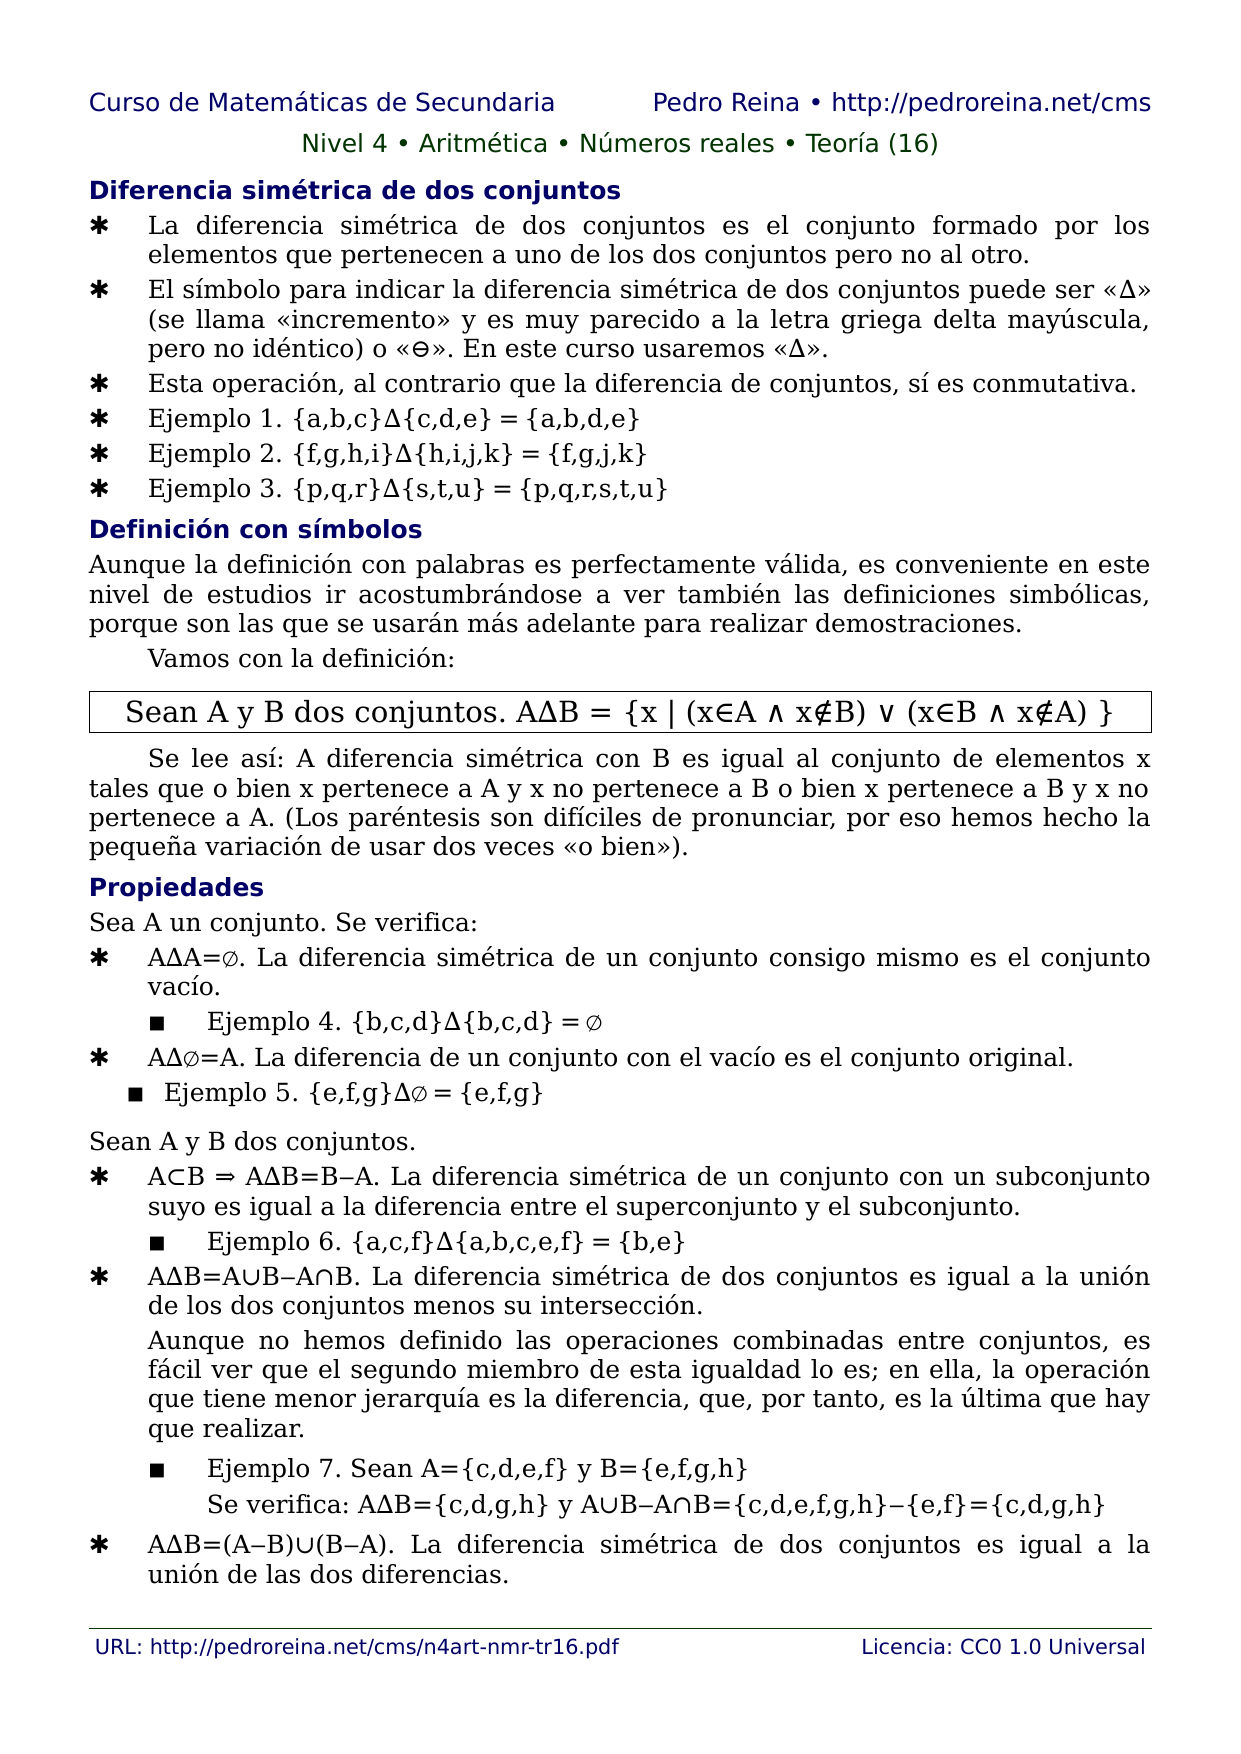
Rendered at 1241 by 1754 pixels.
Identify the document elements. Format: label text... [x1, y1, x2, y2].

list Ejemplo 5. {e,f,g}∆∅ = {e,f,g} [126, 1078, 1152, 1107]
text Sean A y B dos conjuntos. A∆B = {x | (x∈A ∧ x∉B) ∨ (x∈B ∧ x∉A) } [90, 692, 1151, 732]
list La diferencia simétrica de dos conjuntos es el conjunto formado por los elementos que pertenecen a uno de los dos conjuntos pero no al otro. [88, 211, 1152, 270]
list Ejemplo 4. {b,c,d}∆{b,c,d} = ∅ [148, 1008, 1152, 1037]
text Curso de Matemáticas de Secundaria Pedro Reina • http://pedroreina.net/cms [88, 88, 1152, 118]
list A∆A=∅. La diferencia simétrica de un conjunto consigo mismo es el conjunto vacío. [88, 943, 1152, 1002]
text Diferencia simétrica de dos conjuntos [88, 176, 1152, 206]
text Se verifica: A∆B={c,d,g,h} y A∪B‒A∩B={c,d,e,f,g,h}‒{e,f}={c,d,g,h} [207, 1490, 1152, 1519]
text Sea A un conjunto. Se verifica: [88, 908, 1152, 937]
list Ejemplo 7. Sean A={c,d,e,f} y B={e,f,g,h} [148, 1455, 1152, 1484]
text Propiedades [88, 873, 1152, 902]
list Ejemplo 2. {f,g,h,i}∆{h,i,j,k} = {f,g,j,k} [88, 439, 1152, 468]
list Ejemplo 6. {a,c,f}∆{a,b,c,e,f} = {b,e} [148, 1227, 1152, 1256]
list El símbolo para indicar la diferencia simétrica de dos conjuntos puede ser «∆» (se llama «incremento» y es muy parecido a la letra griega delta mayúscula, pero no idéntico) o «⊖». En este curso usaremos «∆». [88, 276, 1152, 363]
list Esta operación, al contrario que la diferencia de conjuntos, sí es conmutativa. [88, 369, 1152, 398]
text Definición con símbolos [88, 516, 1152, 545]
list Ejemplo 3. {p,q,r}∆{s,t,u} = {p,q,r,s,t,u} [88, 474, 1152, 504]
text Aunque la definición con palabras es perfectamente válida, es conveniente en este nivel de estudios ir acostumbrándose a ver también las definiciones simbólicas, porque son las que se usarán más adelante para realizar demostraciones. [88, 551, 1152, 638]
list A∆B=A∪B‒A∩B. La diferencia simétrica de dos conjuntos es igual a la unión de los dos conjuntos menos su intersección. [88, 1262, 1152, 1320]
list A⊂B ⇒ A∆B=B‒A. La diferencia simétrica de un conjunto con un subconjunto suyo es igual a la diferencia entre el superconjunto y el subconjunto. [88, 1163, 1152, 1221]
text Se lee así: A diferencia simétrica con B es igual al conjunto de elementos x tales que o bien x pertenece a A y x no pertenece a B o bien x pertenece a B y x no pertenece a A. (Los paréntesis son difíciles de pronunciar, por eso hemos hecho la pequeña variación de usar dos veces «o bien»). [88, 744, 1152, 861]
list A∆∅=A. La diferencia de un conjunto con el vacío es el conjunto original. [88, 1043, 1152, 1072]
text Aunque no hemos definido las operaciones combinadas entre conjuntos, es fácil ver que el segundo miembro de esta igualdad lo es; en ella, la operación que tiene menor jerarquía es la diferencia, que, por tanto, es la última que hay que realizar. [148, 1326, 1152, 1443]
text Sean A y B dos conjuntos. [88, 1127, 1152, 1157]
list A∆B=(A‒B)∪(B‒A). La diferencia simétrica de dos conjuntos es igual a la unión de las dos diferencias. [88, 1531, 1152, 1589]
text Nivel 4 • Aritmética • Números reales • Teoría (16) [88, 129, 1152, 159]
text Vamos con la definición: [88, 644, 1152, 673]
list Ejemplo 1. {a,b,c}∆{c,d,e} = {a,b,d,e} [88, 404, 1152, 433]
